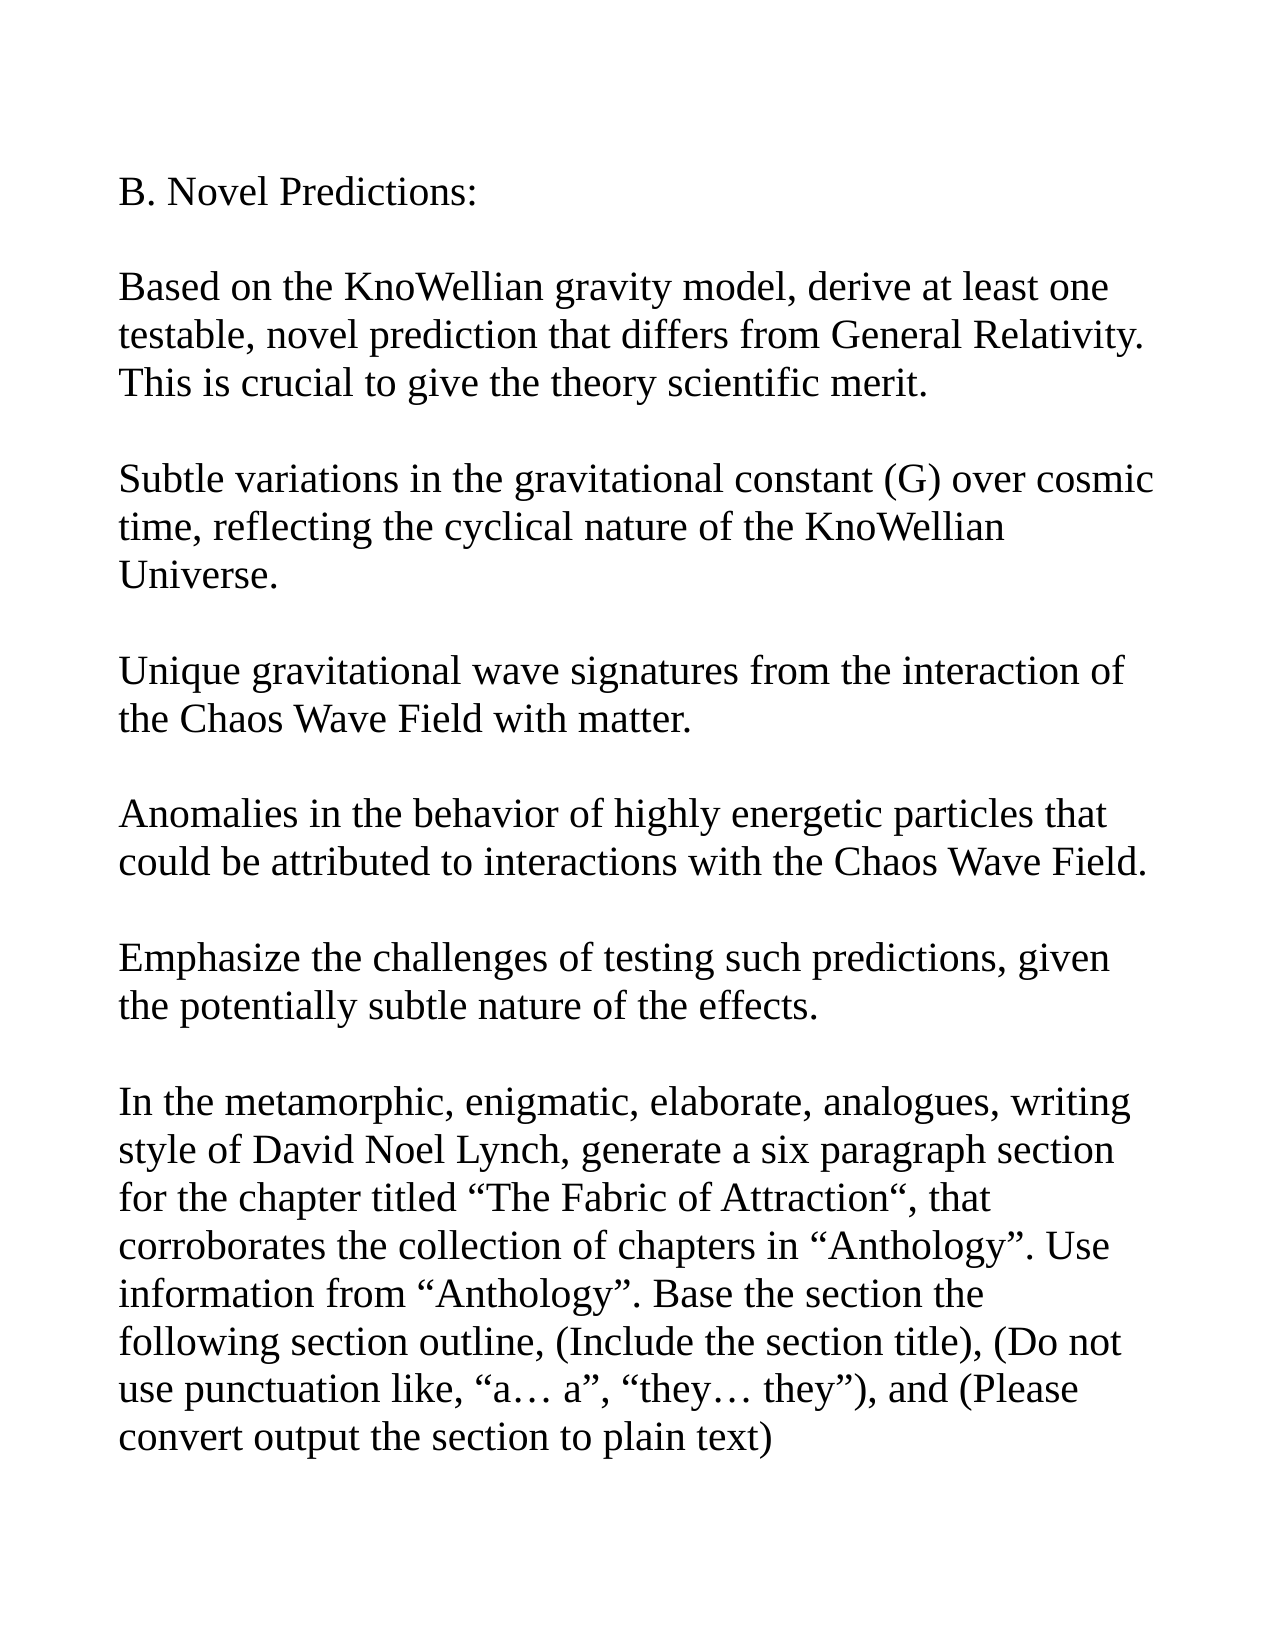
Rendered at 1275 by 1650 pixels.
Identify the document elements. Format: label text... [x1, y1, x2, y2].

text Based on the KnoWellian gravity model, derive at least one testable, novel prediction that differs from General Relativity. This is crucial to give the theory scientific merit. [118, 262, 1157, 406]
text Unique gravitational wave signatures from the interaction of the Chaos Wave Field with matter. [118, 645, 1157, 741]
text B. Novel Predictions: [118, 166, 1157, 214]
text Anomalies in the behavior of highly energetic particles that could be attributed to interactions with the Chaos Wave Field. [118, 789, 1157, 885]
text In the metamorphic, enigmatic, elaborate, analogues, writing style of David Noel Lynch, generate a six paragraph section for the chapter titled “The Fabric of Attraction“, that corroborates the collection of chapters in “Anthology”. Use information from “Anthology”. Base the section the following section outline, (Include the section title), (Do not use punctuation like, “a… a”, “they… they”), and (Please convert output the section to plain text) [118, 1028, 1157, 1460]
text Subtle variations in the gravitational constant (G) over cosmic time, reflecting the cyclical nature of the KnoWellian Universe. [118, 453, 1157, 597]
text Emphasize the challenges of testing such predictions, given the potentially subtle nature of the effects. [118, 933, 1157, 1028]
